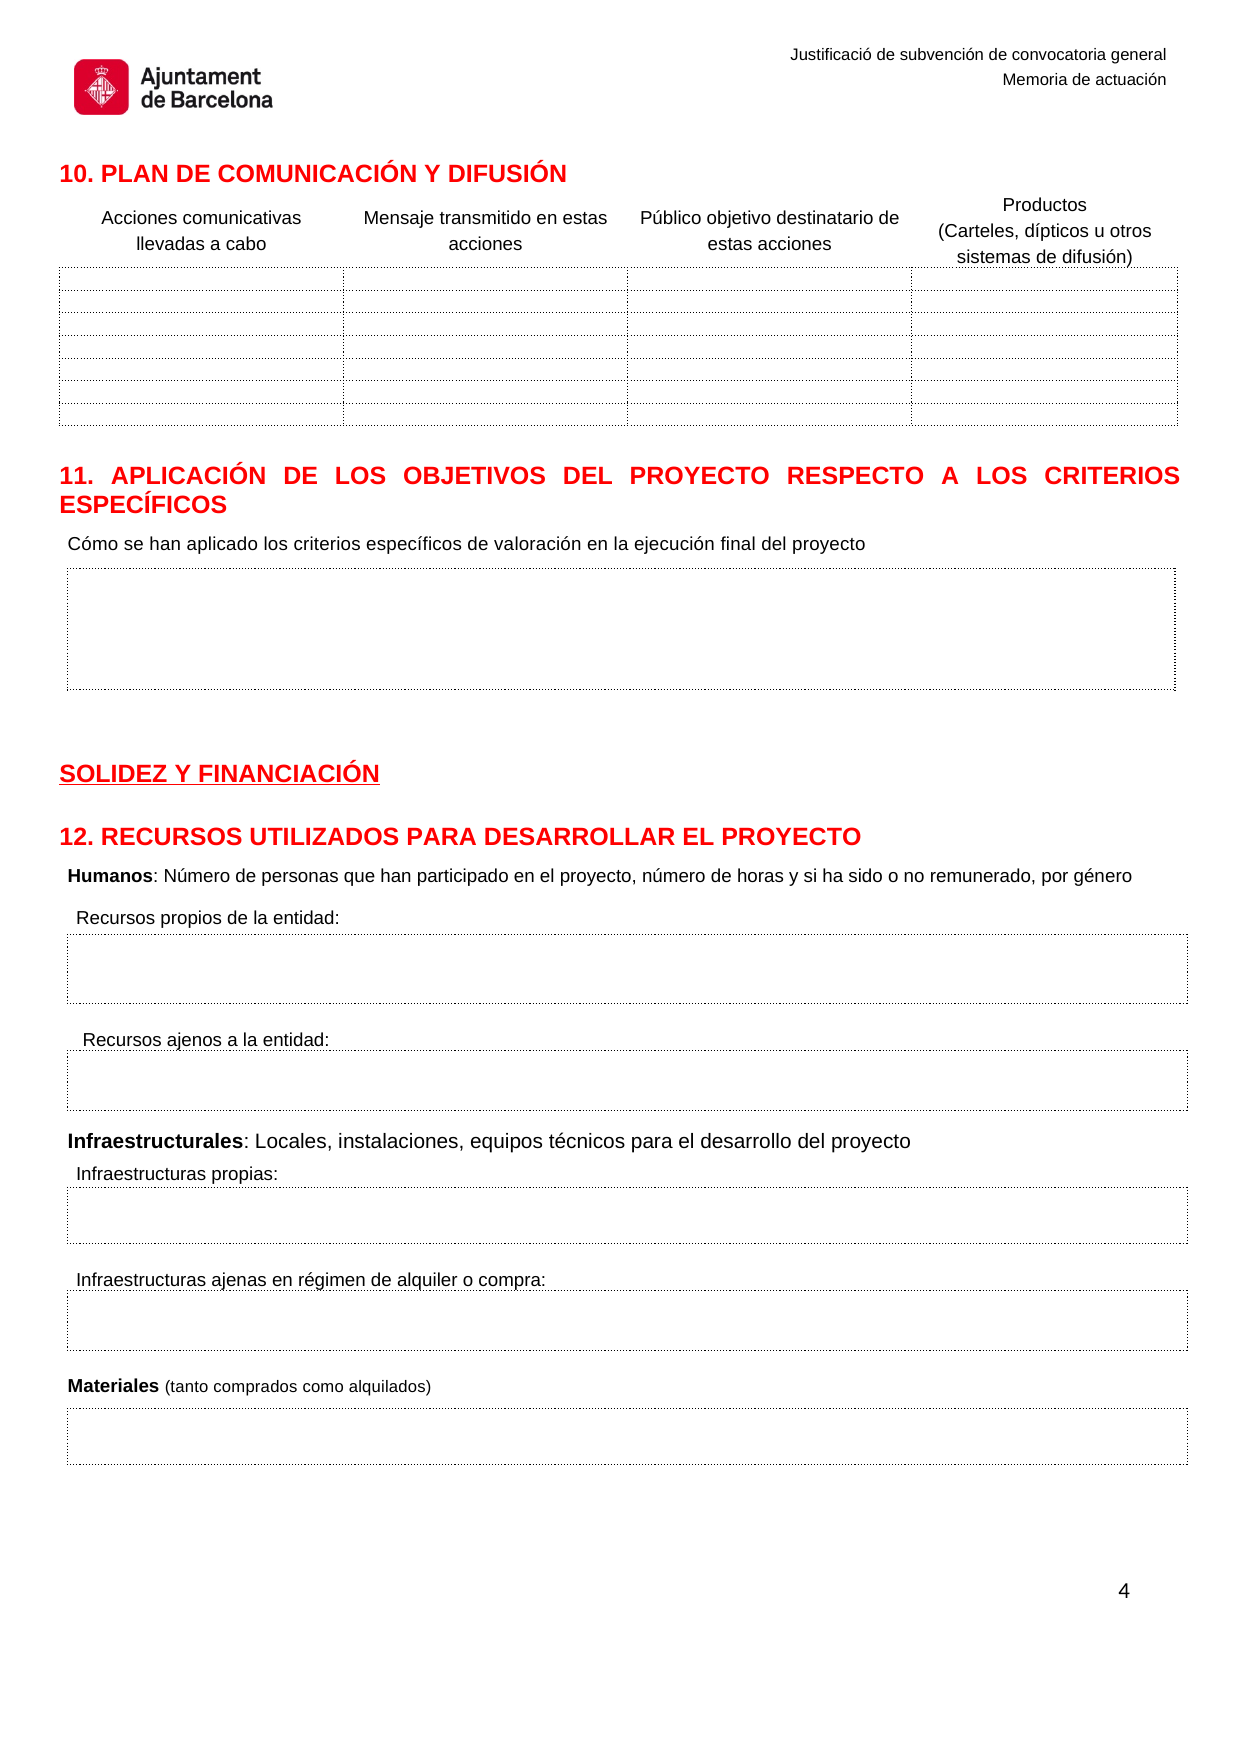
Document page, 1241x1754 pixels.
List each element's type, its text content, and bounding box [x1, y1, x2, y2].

table_cell [68, 934, 1187, 1003]
table_cell [68, 568, 1175, 689]
table_cell [912, 335, 1178, 357]
table_cell [343, 335, 627, 357]
table_cell [68, 1350, 1187, 1356]
table_cell [912, 290, 1178, 312]
table_cell [343, 380, 627, 403]
table_cell Materiales (tanto comprados como alquilados) [68, 1356, 1187, 1408]
table_header Productos (Carteles, dípticos u otros sistemas de difusión) [912, 194, 1178, 267]
table_cell [68, 1110, 1187, 1116]
table_cell Infraestructuras ajenas en régimen de alquiler o compra: [68, 1243, 1187, 1290]
table_cell [628, 403, 912, 425]
text 12. RECURSOS UTILIZADOS PARA DESARROLLAR EL PROYECTO [59, 822, 1181, 851]
table_header Público objetivo destinatario de estas acciones [628, 194, 912, 267]
table_header Mensaje transmitido en estas acciones [343, 194, 627, 267]
table_cell [912, 380, 1178, 403]
table_cell [912, 312, 1178, 335]
table_cell [343, 358, 627, 380]
table_cell [343, 267, 627, 290]
table_cell [343, 312, 627, 335]
table_cell [912, 267, 1178, 290]
table_cell Recursos ajenos a la entidad: [68, 1003, 1187, 1050]
table_cell [628, 267, 912, 290]
table_cell Infraestructuras propias: [68, 1157, 1187, 1187]
text 11. APLICACIÓN DE LOS OBJETIVOS DEL PROYECTO RESPECTO A LOS CRITERIOS ESPECÍFICOS [59, 461, 1181, 518]
table_cell [59, 312, 343, 335]
table_cell [68, 1050, 1187, 1109]
table_cell [628, 358, 912, 380]
table_cell [59, 290, 343, 312]
table_cell [59, 380, 343, 403]
table_cell [628, 380, 912, 403]
table_cell [343, 290, 627, 312]
table_header Humanos: Número de personas que han participado en el proyecto, número de horas y si ha sido o no remunerado, por género [68, 857, 1187, 886]
table_cell [628, 335, 912, 357]
table_cell [912, 403, 1178, 425]
table_cell Recursos propios de la entidad: [68, 886, 1187, 934]
table_cell [59, 358, 343, 380]
picture [74, 59, 273, 115]
table_cell [628, 312, 912, 335]
table_cell [59, 403, 343, 425]
table_cell [59, 267, 343, 290]
table_cell [68, 1408, 1187, 1464]
table_cell [68, 1187, 1187, 1243]
table_header Acciones comunicativas llevadas a cabo [59, 194, 343, 267]
table_cell Infraestructurales: Locales, instalaciones, equipos técnicos para el desarrollo del proyecto [68, 1116, 1187, 1157]
text SOLIDEZ Y FINANCIACIÓN [59, 759, 1181, 788]
table_cell [912, 358, 1178, 380]
table_cell [68, 1290, 1187, 1349]
table_header Cómo se han aplicado los criterios específicos de valoración en la ejecución final del proyecto [68, 518, 1175, 568]
table_cell [68, 1464, 1187, 1471]
table_cell [59, 335, 343, 357]
table_cell [343, 403, 627, 425]
text 10. PLAN DE COMUNICACIÓN Y DIFUSIÓN [59, 159, 1181, 188]
table_cell [628, 290, 912, 312]
